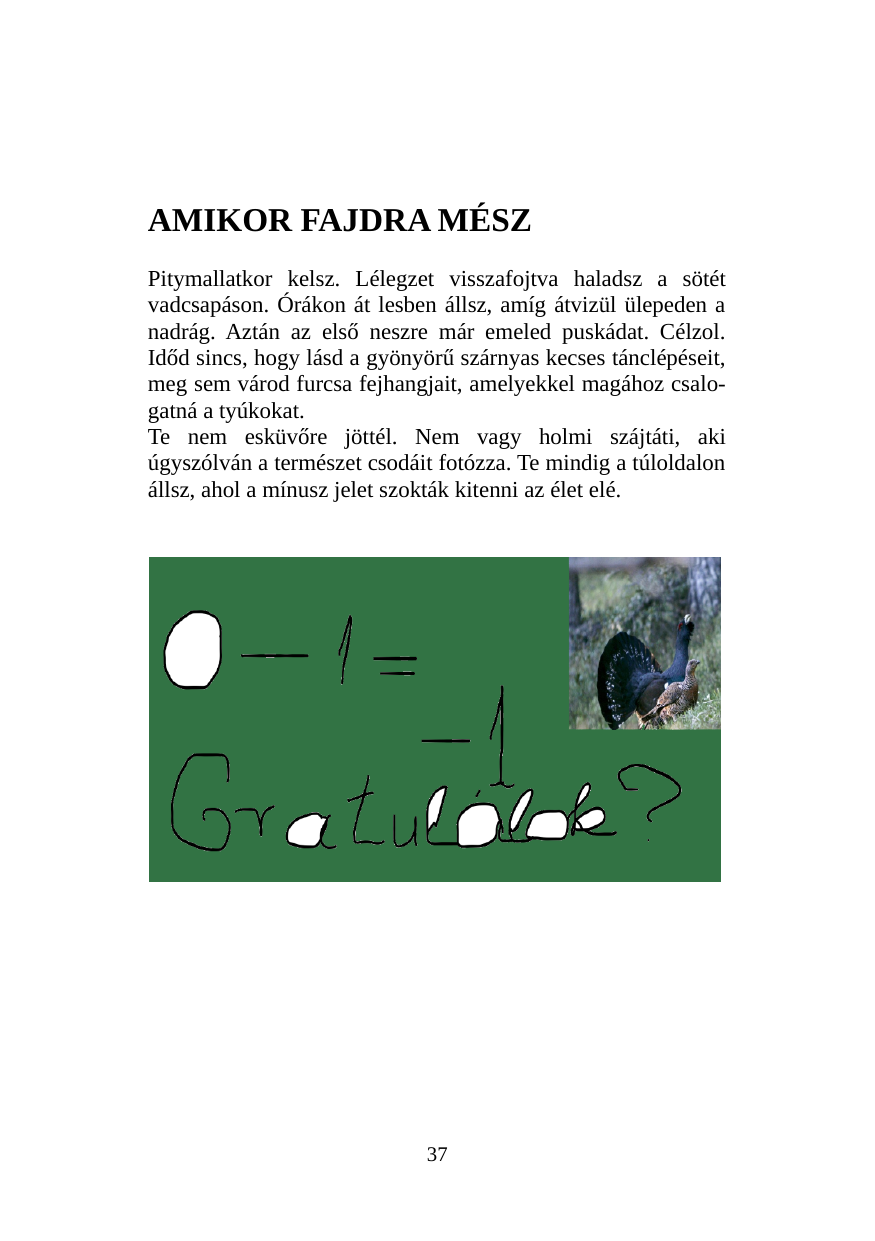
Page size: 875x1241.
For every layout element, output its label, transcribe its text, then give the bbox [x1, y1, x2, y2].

text AMIKOR FAJDRA MÉSZ [148, 200, 726, 239]
picture [149, 556, 721, 882]
text Te nem esküvőre jöttél. Nem vagy holmi szájtáti, aki úgyszólván a természet csodáit fotózza. Te mindig a túloldalon állsz, ahol a mínusz jelet szokták kitenni az élet elé. [148, 423, 726, 502]
text Pitymallatkor kelsz. Lélegzet visszafojtva haladsz a sötét vadcsapáson. Órákon át lesben állsz, amíg átvizül ülepeden a nadrág. Aztán az első neszre már emeled puskádat. Célzol. Időd sincs, hogy lásd a gyönyörű szárnyas kecses tánclépéseit, meg sem várod furcsa fejhangjait, amelyekkel magához csalo-gatná a tyúkokat. [148, 265, 726, 423]
